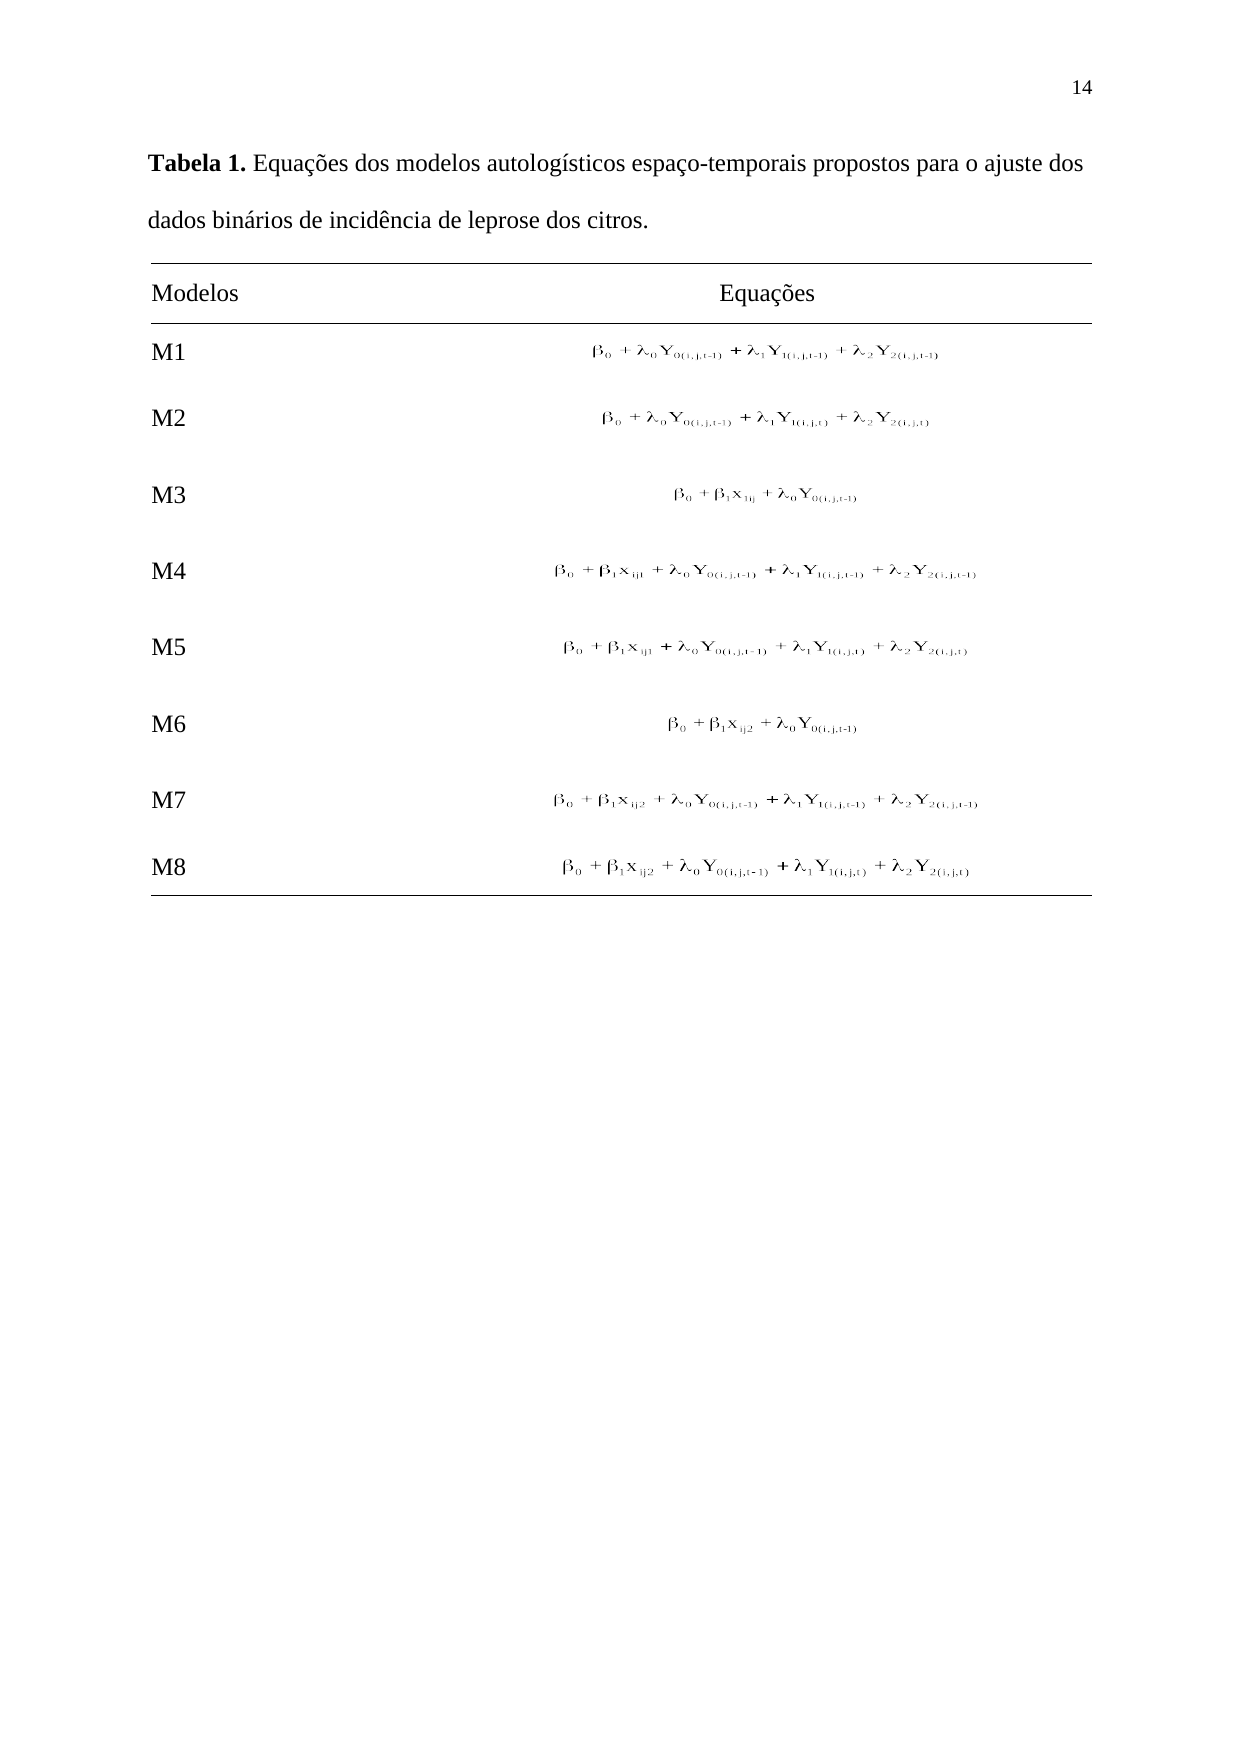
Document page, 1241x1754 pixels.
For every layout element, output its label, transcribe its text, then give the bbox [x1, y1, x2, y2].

table_cell [442, 380, 1092, 456]
table_cell M4 [151, 533, 442, 609]
table_cell [442, 838, 1092, 895]
table_cell M7 [151, 761, 442, 838]
table_cell M6 [151, 685, 442, 761]
table_cell M5 [151, 609, 442, 685]
table_cell M2 [151, 380, 442, 456]
table_cell M1 [151, 324, 442, 380]
table_header Modelos [151, 264, 442, 322]
text Tabela 1. Equações dos modelos autologísticos espaço-temporais propostos para o ajuste dos dados binários de incidência de leprose dos citros. [148, 148, 1092, 234]
table_cell M8 [151, 838, 442, 895]
table_cell [442, 685, 1092, 761]
table_cell [442, 761, 1092, 838]
table_cell [442, 533, 1092, 609]
table_cell [442, 324, 1092, 380]
table_cell M3 [151, 456, 442, 532]
table_cell [442, 609, 1092, 685]
table_header Equações [442, 264, 1092, 322]
table_cell [442, 456, 1092, 532]
